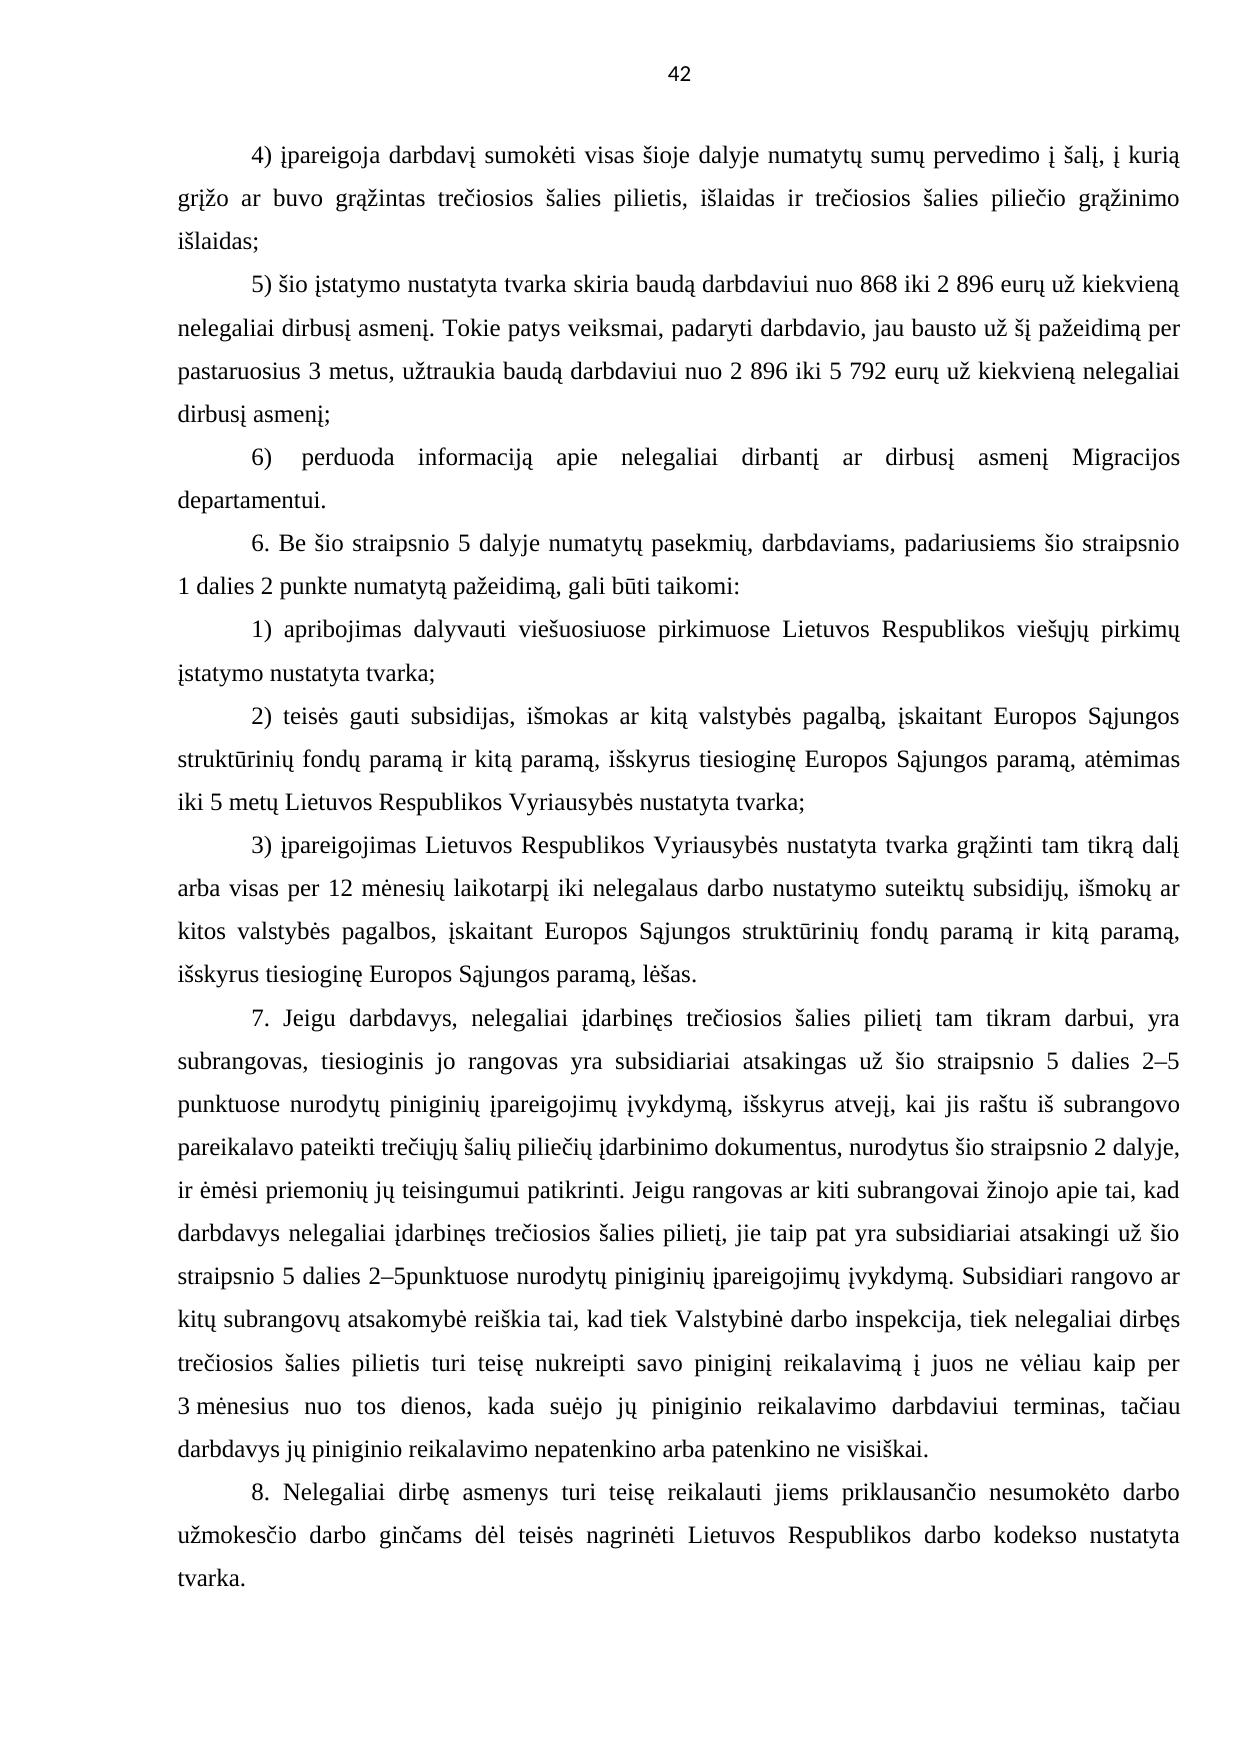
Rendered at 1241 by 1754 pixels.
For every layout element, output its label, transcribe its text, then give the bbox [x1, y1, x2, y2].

text 3) įpareigojimas Lietuvos Respublikos Vyriausybės nustatyta tvarka grąžinti tam tikrą dalį arba visas per 12 mėnesių laikotarpį iki nelegalaus darbo nustatymo suteiktų subsidijų, išmokų ar kitos valstybės pagalbos, įskaitant Europos Sąjungos struktūrinių fondų paramą ir kitą paramą, išskyrus tiesioginę Europos Sąjungos paramą, lėšas. [177, 830, 1181, 988]
text 4) įpareigoja darbdavį sumokėti visas šioje dalyje numatytų sumų pervedimo į šalį, į kurią grįžo ar buvo grąžintas trečiosios šalies pilietis, išlaidas ir trečiosios šalies piliečio grąžinimo išlaidas; [177, 140, 1181, 255]
text 2) teisės gauti subsidijas, išmokas ar kitą valstybės pagalbą, įskaitant Europos Sąjungos struktūrinių fondų paramą ir kitą paramą, išskyrus tiesioginę Europos Sąjungos paramą, atėmimas iki 5 metų Lietuvos Respublikos Vyriausybės nustatyta tvarka; [177, 701, 1181, 816]
text 1) apribojimas dalyvauti viešuosiuose pirkimuose Lietuvos Respublikos viešųjų pirkimų įstatymo nustatyta tvarka; [177, 614, 1181, 686]
text 6) perduoda informaciją apie nelegaliai dirbantį ar dirbusį asmenį Migracijos departamentui. [177, 442, 1181, 514]
text 5) šio įstatymo nustatyta tvarka skiria baudą darbdaviui nuo 868 iki 2 896 eurų už kiekvieną nelegaliai dirbusį asmenį. Tokie patys veiksmai, padaryti darbdavio, jau bausto už šį pažeidimą per pastaruosius 3 metus, užtraukia baudą darbdaviui nuo 2 896 iki 5 792 eurų už kiekvieną nelegaliai dirbusį asmenį; [177, 269, 1181, 428]
text 6. Be šio straipsnio 5 dalyje numatytų pasekmių, darbdaviams, padariusiems šio straipsnio 1 dalies 2 punkte numatytą pažeidimą, gali būti taikomi: [177, 528, 1181, 600]
text 8. Nelegaliai dirbę asmenys turi teisę reikalauti jiems priklausančio nesumokėto darbo užmokesčio darbo ginčams dėl teisės nagrinėti Lietuvos Respublikos darbo kodekso nustatyta tvarka. [177, 1477, 1181, 1592]
text 7. Jeigu darbdavys, nelegaliai įdarbinęs trečiosios šalies pilietį tam tikram darbui, yra subrangovas, tiesioginis jo rangovas yra subsidiariai atsakingas už šio straipsnio 5 dalies 2–5 punktuose nurodytų piniginių įpareigojimų įvykdymą, išskyrus atvejį, kai jis raštu iš subrangovo pareikalavo pateikti trečiųjų šalių piliečių įdarbinimo dokumentus, nurodytus šio straipsnio 2 dalyje, ir ėmėsi priemonių jų teisingumui patikrinti. Jeigu rangovas ar kiti subrangovai žinojo apie tai, kad darbdavys nelegaliai įdarbinęs trečiosios šalies pilietį, jie taip pat yra subsidiariai atsakingi už šio straipsnio 5 dalies 2–5punktuose nurodytų piniginių įpareigojimų įvykdymą. Subsidiari rangovo ar kitų subrangovų atsakomybė reiškia tai, kad tiek Valstybinė darbo inspekcija, tiek nelegaliai dirbęs trečiosios šalies pilietis turi teisę nukreipti savo piniginį reikalavimą į juos ne vėliau kaip per 3 mėnesius nuo tos dienos, kada suėjo jų piniginio reikalavimo darbdaviui terminas, tačiau darbdavys jų piniginio reikalavimo nepatenkino arba patenkino ne visiškai. [177, 1003, 1181, 1463]
